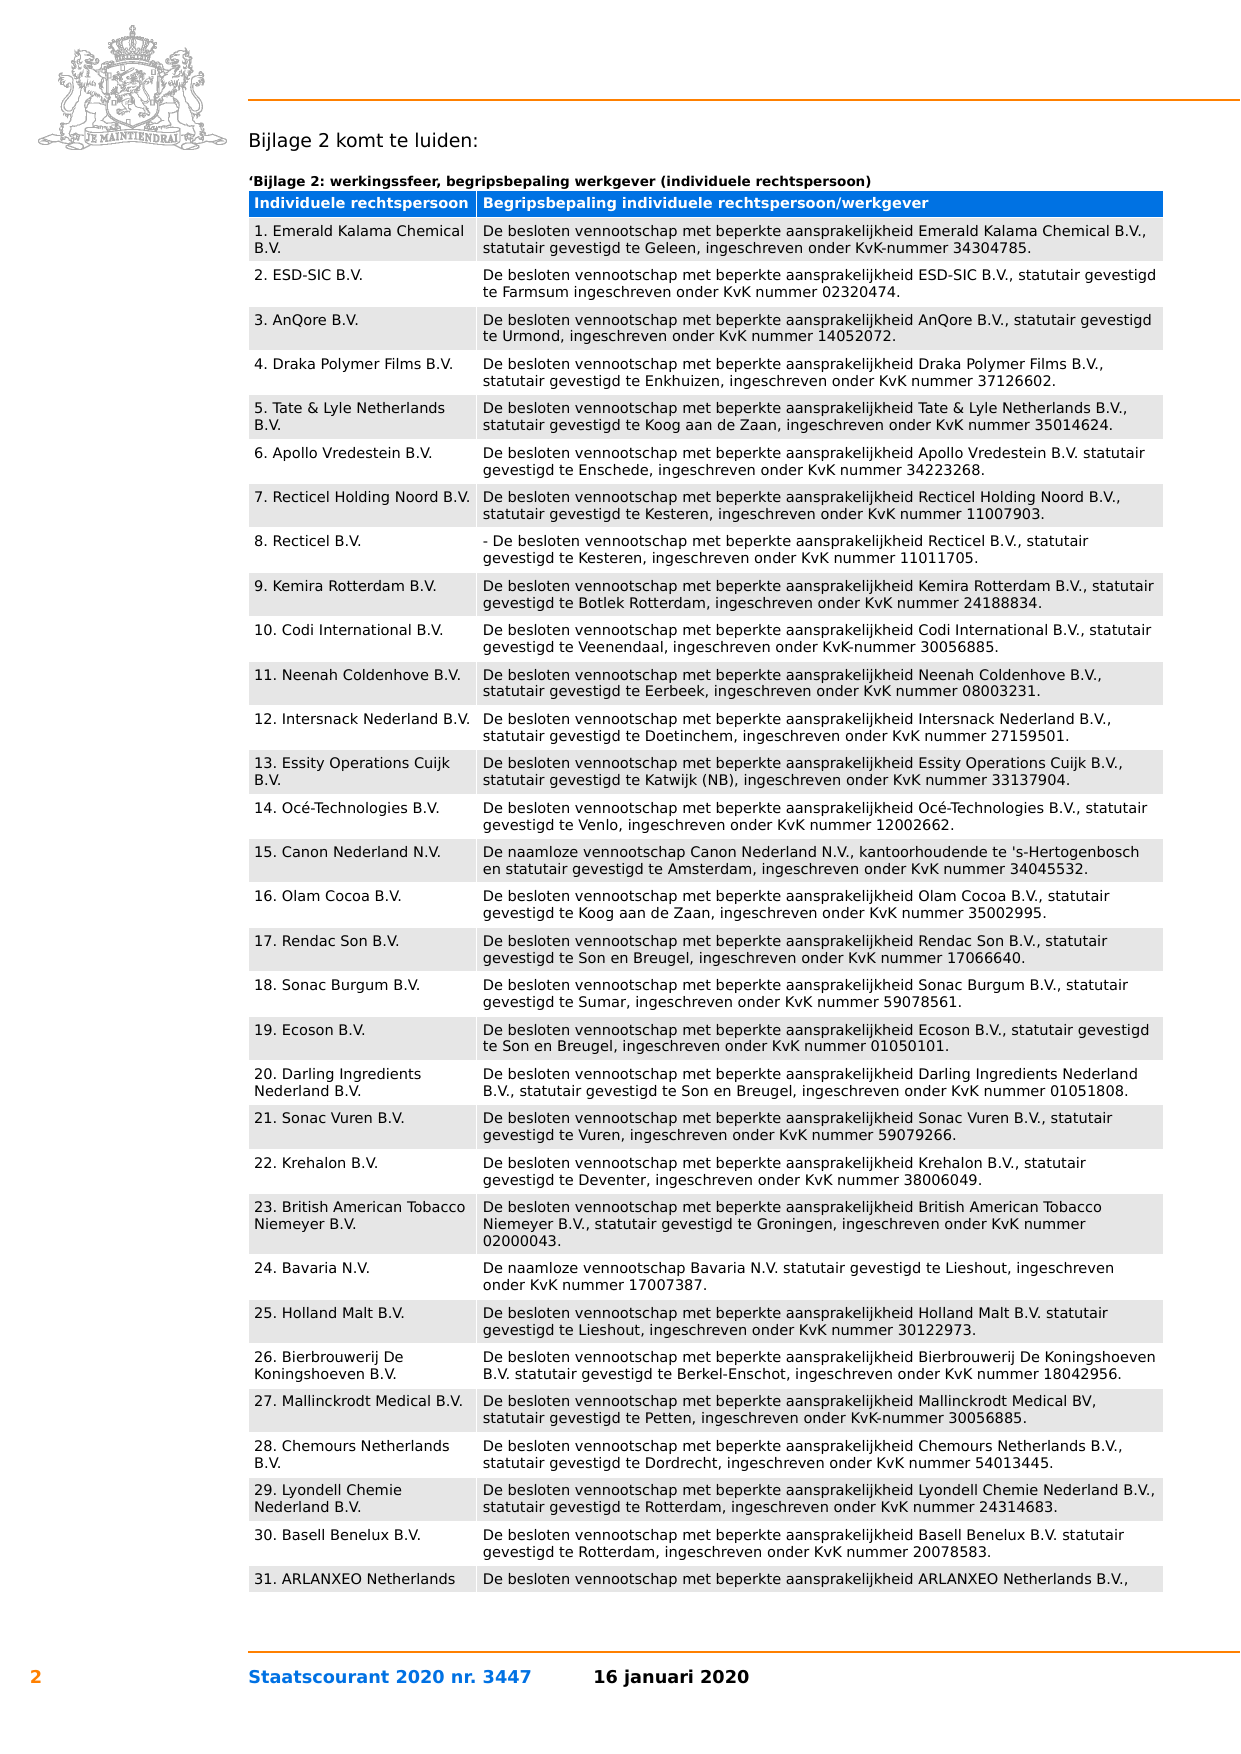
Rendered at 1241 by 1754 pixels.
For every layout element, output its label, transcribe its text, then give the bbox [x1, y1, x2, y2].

table_cell De besloten vennootschap met beperkte aansprakelijkheid Neenah Coldenhove B.V., statutair gevestigd te Eerbeek, ingeschreven onder KvK nummer 08003231. [477, 662, 1163, 705]
table_cell De besloten vennootschap met beperkte aansprakelijkheid Krehalon B.V., statutair gevestigd te Deventer, ingeschreven onder KvK nummer 38006049. [477, 1150, 1163, 1193]
table_cell 15. Canon Nederland N.V. [249, 839, 476, 882]
table_cell 12. Intersnack Nederland B.V. [249, 706, 476, 749]
table_cell 27. Mallinckrodt Medical B.V. [249, 1389, 476, 1432]
table_cell Begripsbepaling individuele rechtspersoon/werkgever [477, 191, 1163, 217]
table_cell De besloten vennootschap met beperkte aansprakelijkheid Basell Benelux B.V. statutair gevestigd te Rotterdam, ingeschreven onder KvK nummer 20078583. [477, 1522, 1163, 1565]
table_cell 11. Neenah Coldenhove B.V. [249, 662, 476, 705]
table_cell De besloten vennootschap met beperkte aansprakelijkheid Sonac Vuren B.V., statutair gevestigd te Vuren, ingeschreven onder KvK nummer 59079266. [477, 1105, 1163, 1149]
table_cell 10. Codi International B.V. [249, 617, 476, 661]
table_cell 29. Lyondell Chemie Nederland B.V. [249, 1478, 476, 1521]
table_cell 8. Recticel B.V. [249, 529, 476, 572]
table_cell De besloten vennootschap met beperkte aansprakelijkheid Kemira Rotterdam B.V., statutair gevestigd te Botlek Rotterdam, ingeschreven onder KvK nummer 24188834. [477, 573, 1163, 616]
table_cell De besloten vennootschap met beperkte aansprakelijkheid Chemours Netherlands B.V., statutair gevestigd te Dordrecht, ingeschreven onder KvK nummer 54013445. [477, 1433, 1163, 1476]
table_cell 24. Bavaria N.V. [249, 1256, 476, 1299]
table_header ‘Bijlage 2: werkingssfeer, begripsbepaling werkgever (individuele rechtspersoon) [248, 174, 1163, 189]
table_cell De besloten vennootschap met beperkte aansprakelijkheid Océ-Technologies B.V., statutair gevestigd te Venlo, ingeschreven onder KvK nummer 12002662. [477, 795, 1163, 838]
table_cell 3. AnQore B.V. [249, 307, 476, 350]
table_cell 25. Holland Malt B.V. [249, 1300, 476, 1343]
table_cell 21. Sonac Vuren B.V. [249, 1105, 476, 1149]
table_cell 4. Draka Polymer Films B.V. [249, 351, 476, 394]
table_cell - De besloten vennootschap met beperkte aansprakelijkheid Recticel B.V., statutair gevestigd te Kesteren, ingeschreven onder KvK nummer 11011705. [477, 529, 1163, 572]
table_cell 31. ARLANXEO Netherlands [249, 1566, 476, 1592]
table_cell De besloten vennootschap met beperkte aansprakelijkheid Apollo Vredestein B.V. statutair gevestigd te Enschede, ingeschreven onder KvK nummer 34223268. [477, 440, 1163, 483]
table_cell 16. Olam Cocoa B.V. [249, 884, 476, 927]
table_cell De naamloze vennootschap Bavaria N.V. statutair gevestigd te Lieshout, ingeschreven onder KvK nummer 17007387. [477, 1256, 1163, 1299]
table_cell De besloten vennootschap met beperkte aansprakelijkheid Emerald Kalama Chemical B.V., statutair gevestigd te Geleen, ingeschreven onder KvK-nummer 34304785. [477, 218, 1163, 261]
table_cell 13. Essity Operations Cuijk B.V. [249, 750, 476, 794]
table_cell 7. Recticel Holding Noord B.V. [249, 484, 476, 527]
table_cell De besloten vennootschap met beperkte aansprakelijkheid ESD-SIC B.V., statutair gevestigd te Farmsum ingeschreven onder KvK nummer 02320474. [477, 262, 1163, 306]
table_cell De besloten vennootschap met beperkte aansprakelijkheid Intersnack Nederland B.V., statutair gevestigd te Doetinchem, ingeschreven onder KvK nummer 27159501. [477, 706, 1163, 749]
table_cell De besloten vennootschap met beperkte aansprakelijkheid Sonac Burgum B.V., statutair gevestigd te Sumar, ingeschreven onder KvK nummer 59078561. [477, 972, 1163, 1016]
table_cell 18. Sonac Burgum B.V. [249, 972, 476, 1016]
table_cell 28. Chemours Netherlands B.V. [249, 1433, 476, 1476]
table_cell De besloten vennootschap met beperkte aansprakelijkheid Mallinckrodt Medical BV, statutair gevestigd te Petten, ingeschreven onder KvK-nummer 30056885. [477, 1389, 1163, 1432]
table_cell De besloten vennootschap met beperkte aansprakelijkheid Recticel Holding Noord B.V., statutair gevestigd te Kesteren, ingeschreven onder KvK nummer 11007903. [477, 484, 1163, 527]
table_cell 26. Bierbrouwerij De Koningshoeven B.V. [249, 1344, 476, 1388]
table_cell De besloten vennootschap met beperkte aansprakelijkheid Holland Malt B.V. statutair gevestigd te Lieshout, ingeschreven onder KvK nummer 30122973. [477, 1300, 1163, 1343]
text Bijlage 2 komt te luiden: [248, 130, 1163, 152]
table_cell De besloten vennootschap met beperkte aansprakelijkheid Ecoson B.V., statutair gevestigd te Son en Breugel, ingeschreven onder KvK nummer 01050101. [477, 1017, 1163, 1060]
table_cell 2. ESD-SIC B.V. [249, 262, 476, 306]
table_cell De besloten vennootschap met beperkte aansprakelijkheid Essity Operations Cuijk B.V., statutair gevestigd te Katwijk (NB), ingeschreven onder KvK nummer 33137904. [477, 750, 1163, 794]
table_cell De besloten vennootschap met beperkte aansprakelijkheid Bierbrouwerij De Koningshoeven B.V. statutair gevestigd te Berkel-Enschot, ingeschreven onder KvK nummer 18042956. [477, 1344, 1163, 1388]
table_cell De besloten vennootschap met beperkte aansprakelijkheid AnQore B.V., statutair gevestigd te Urmond, ingeschreven onder KvK nummer 14052072. [477, 307, 1163, 350]
picture [38, 25, 227, 150]
table_cell De besloten vennootschap met beperkte aansprakelijkheid Tate & Lyle Netherlands B.V., statutair gevestigd te Koog aan de Zaan, ingeschreven onder KvK nummer 35014624. [477, 395, 1163, 439]
table_cell 22. Krehalon B.V. [249, 1150, 476, 1193]
table_cell 23. British American Tobacco Niemeyer B.V. [249, 1194, 476, 1254]
table_cell Individuele rechtspersoon [249, 191, 476, 217]
table_cell De besloten vennootschap met beperkte aansprakelijkheid ARLANXEO Netherlands B.V., [477, 1566, 1163, 1592]
table_cell 9. Kemira Rotterdam B.V. [249, 573, 476, 616]
table_cell 19. Ecoson B.V. [249, 1017, 476, 1060]
table_cell 1. Emerald Kalama Chemical B.V. [249, 218, 476, 261]
table_cell 5. Tate & Lyle Netherlands B.V. [249, 395, 476, 439]
table_cell De besloten vennootschap met beperkte aansprakelijkheid Olam Cocoa B.V., statutair gevestigd te Koog aan de Zaan, ingeschreven onder KvK nummer 35002995. [477, 884, 1163, 927]
table_cell 6. Apollo Vredestein B.V. [249, 440, 476, 483]
table_cell De besloten vennootschap met beperkte aansprakelijkheid British American Tobacco Niemeyer B.V., statutair gevestigd te Groningen, ingeschreven onder KvK nummer 02000043. [477, 1194, 1163, 1254]
table_cell 20. Darling Ingredients Nederland B.V. [249, 1061, 476, 1104]
table_cell De naamloze vennootschap Canon Nederland N.V., kantoorhoudende te 's-Hertogenbosch en statutair gevestigd te Amsterdam, ingeschreven onder KvK nummer 34045532. [477, 839, 1163, 882]
table_cell De besloten vennootschap met beperkte aansprakelijkheid Darling Ingredients Nederland B.V., statutair gevestigd te Son en Breugel, ingeschreven onder KvK nummer 01051808. [477, 1061, 1163, 1104]
table_cell 30. Basell Benelux B.V. [249, 1522, 476, 1565]
table_cell De besloten vennootschap met beperkte aansprakelijkheid Codi International B.V., statutair gevestigd te Veenendaal, ingeschreven onder KvK-nummer 30056885. [477, 617, 1163, 661]
table_cell De besloten vennootschap met beperkte aansprakelijkheid Rendac Son B.V., statutair gevestigd te Son en Breugel, ingeschreven onder KvK nummer 17066640. [477, 928, 1163, 971]
table_cell 14. Océ-Technologies B.V. [249, 795, 476, 838]
table_cell 17. Rendac Son B.V. [249, 928, 476, 971]
table_cell De besloten vennootschap met beperkte aansprakelijkheid Draka Polymer Films B.V., statutair gevestigd te Enkhuizen, ingeschreven onder KvK nummer 37126602. [477, 351, 1163, 394]
table_cell De besloten vennootschap met beperkte aansprakelijkheid Lyondell Chemie Nederland B.V., statutair gevestigd te Rotterdam, ingeschreven onder KvK nummer 24314683. [477, 1478, 1163, 1521]
